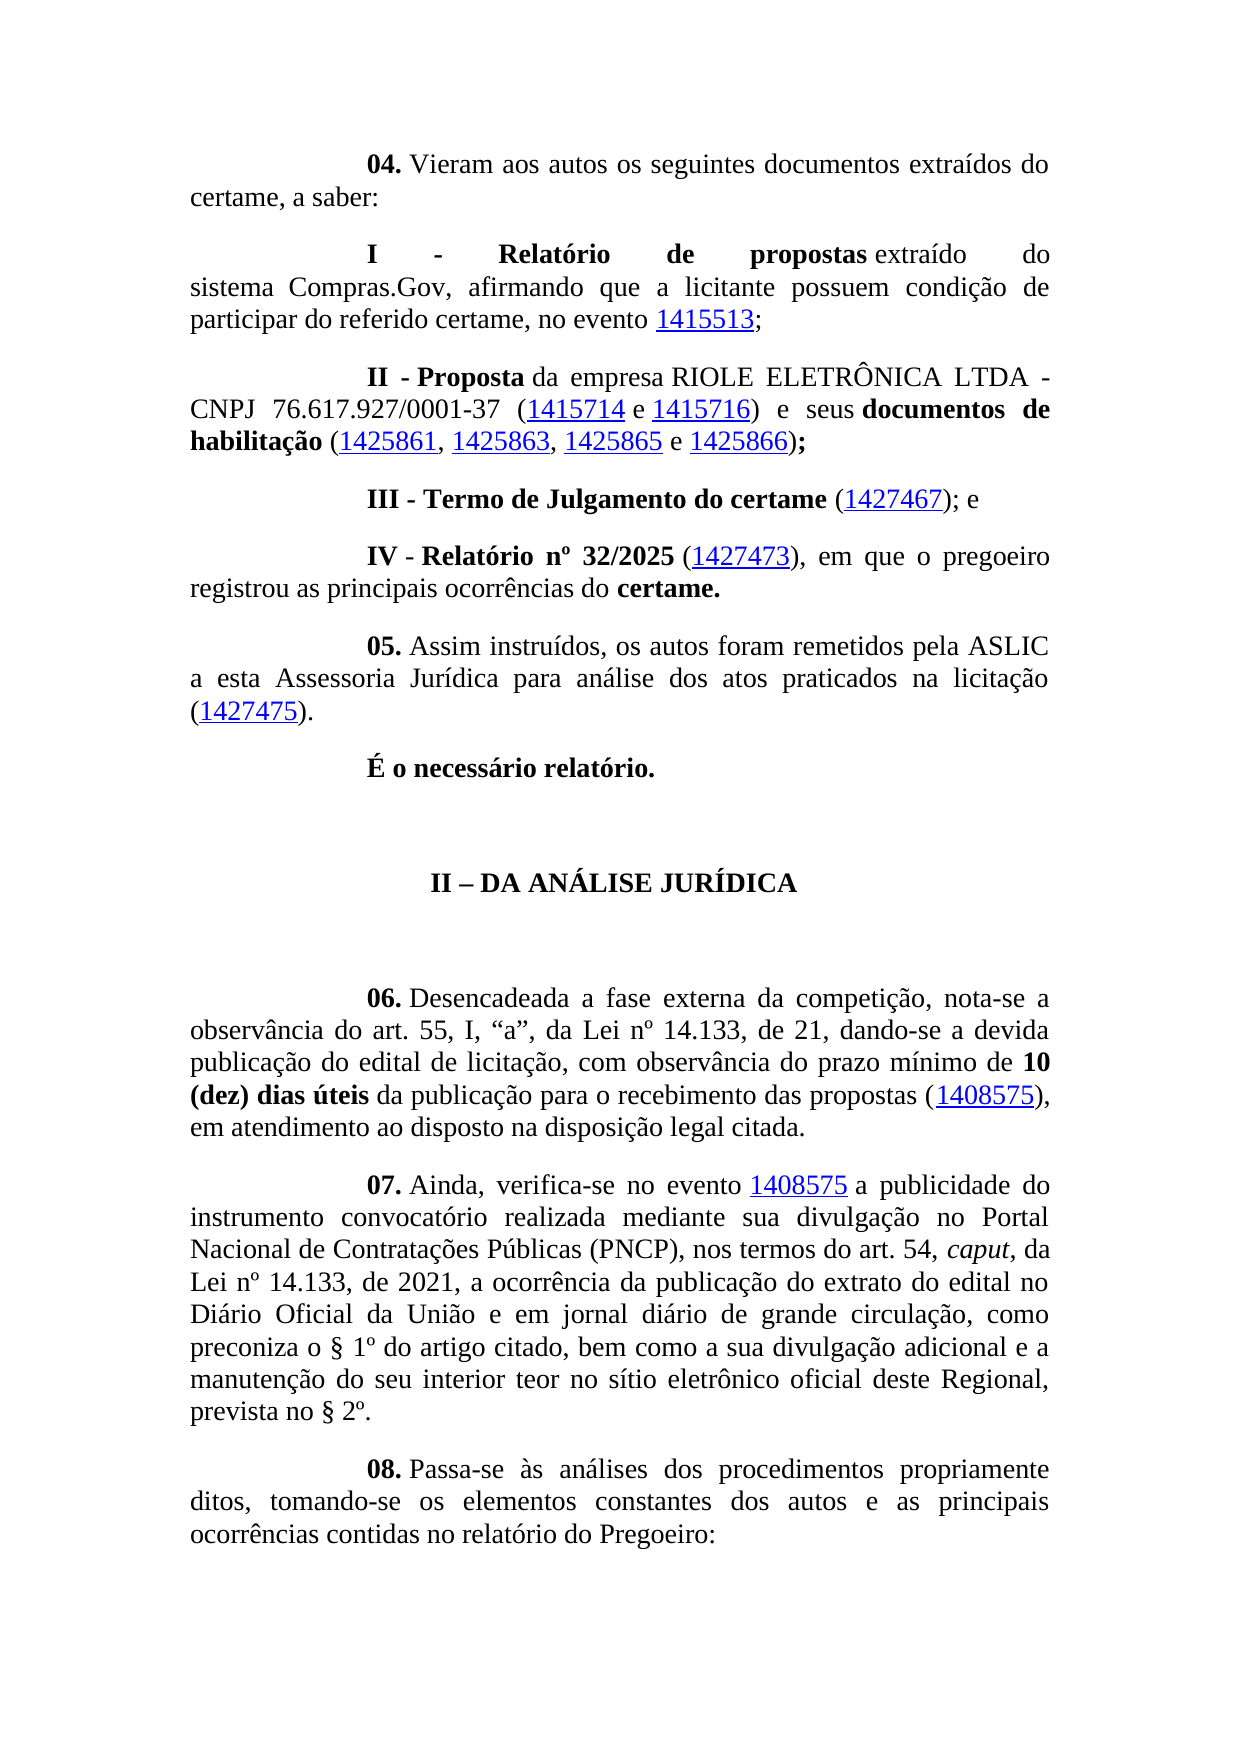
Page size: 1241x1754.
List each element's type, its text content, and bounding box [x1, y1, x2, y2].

text III - Termo de Julgamento do certame (1427467); e [190, 482, 1051, 514]
text IV - Relatório nº 32/2025 (1427473), em que o pregoeiro registrou as principais ocorrências do certame. [190, 539, 1051, 604]
text 08. Passa-se às análises dos procedimentos propriamente ditos, tomando-se os elementos constantes dos autos e as principais ocorrências contidas no relatório do Pregoeiro: [190, 1452, 1051, 1549]
text II – DA ANÁLISE JURÍDICA [177, 866, 1051, 898]
text 06. Desencadeada a fase externa da competição, nota-se a observância do art. 55, I, “a”, da Lei nº 14.133, de 21, dando-se a devida publicação do edital de licitação, com observância do prazo mínimo de 10 (dez) dias úteis da publicação para o recebimento das propostas (1408575), em atendimento ao disposto na disposição legal citada. [190, 981, 1051, 1143]
text 05. Assim instruídos, os autos foram remetidos pela ASLIC a esta Assessoria Jurídica para análise dos atos praticados na licitação (1427475). [190, 629, 1051, 726]
text II - Proposta da empresa RIOLE ELETRÔNICA LTDA - CNPJ 76.617.927/0001-37 (1415714 e 1415716) e seus documentos de habilitação (1425861, 1425863, 1425865 e 1425866); [190, 359, 1051, 457]
text 07. Ainda, verifica-se no evento 1408575 a publicidade do instrumento convocatório realizada mediante sua divulgação no Portal Nacional de Contratações Públicas (PNCP), nos termos do art. 54, caput, da Lei nº 14.133, de 2021, a ocorrência da publicação do extrato do edital no Diário Oficial da União e em jornal diário de grande circulação, como preconiza o § 1º do artigo citado, bem como a sua divulgação adicional e a manutenção do seu interior teor no sítio eletrônico oficial deste Regional, prevista no § 2º. [190, 1168, 1051, 1427]
text 04. Vieram aos autos os seguintes documentos extraídos do certame, a saber: [190, 148, 1051, 212]
text É o necessário relatório. [190, 751, 1051, 783]
text I - Relatório de propostas extraído do sistema Compras.Gov, afirmando que a licitante possuem condição de participar do referido certame, no evento 1415513; [190, 237, 1051, 334]
